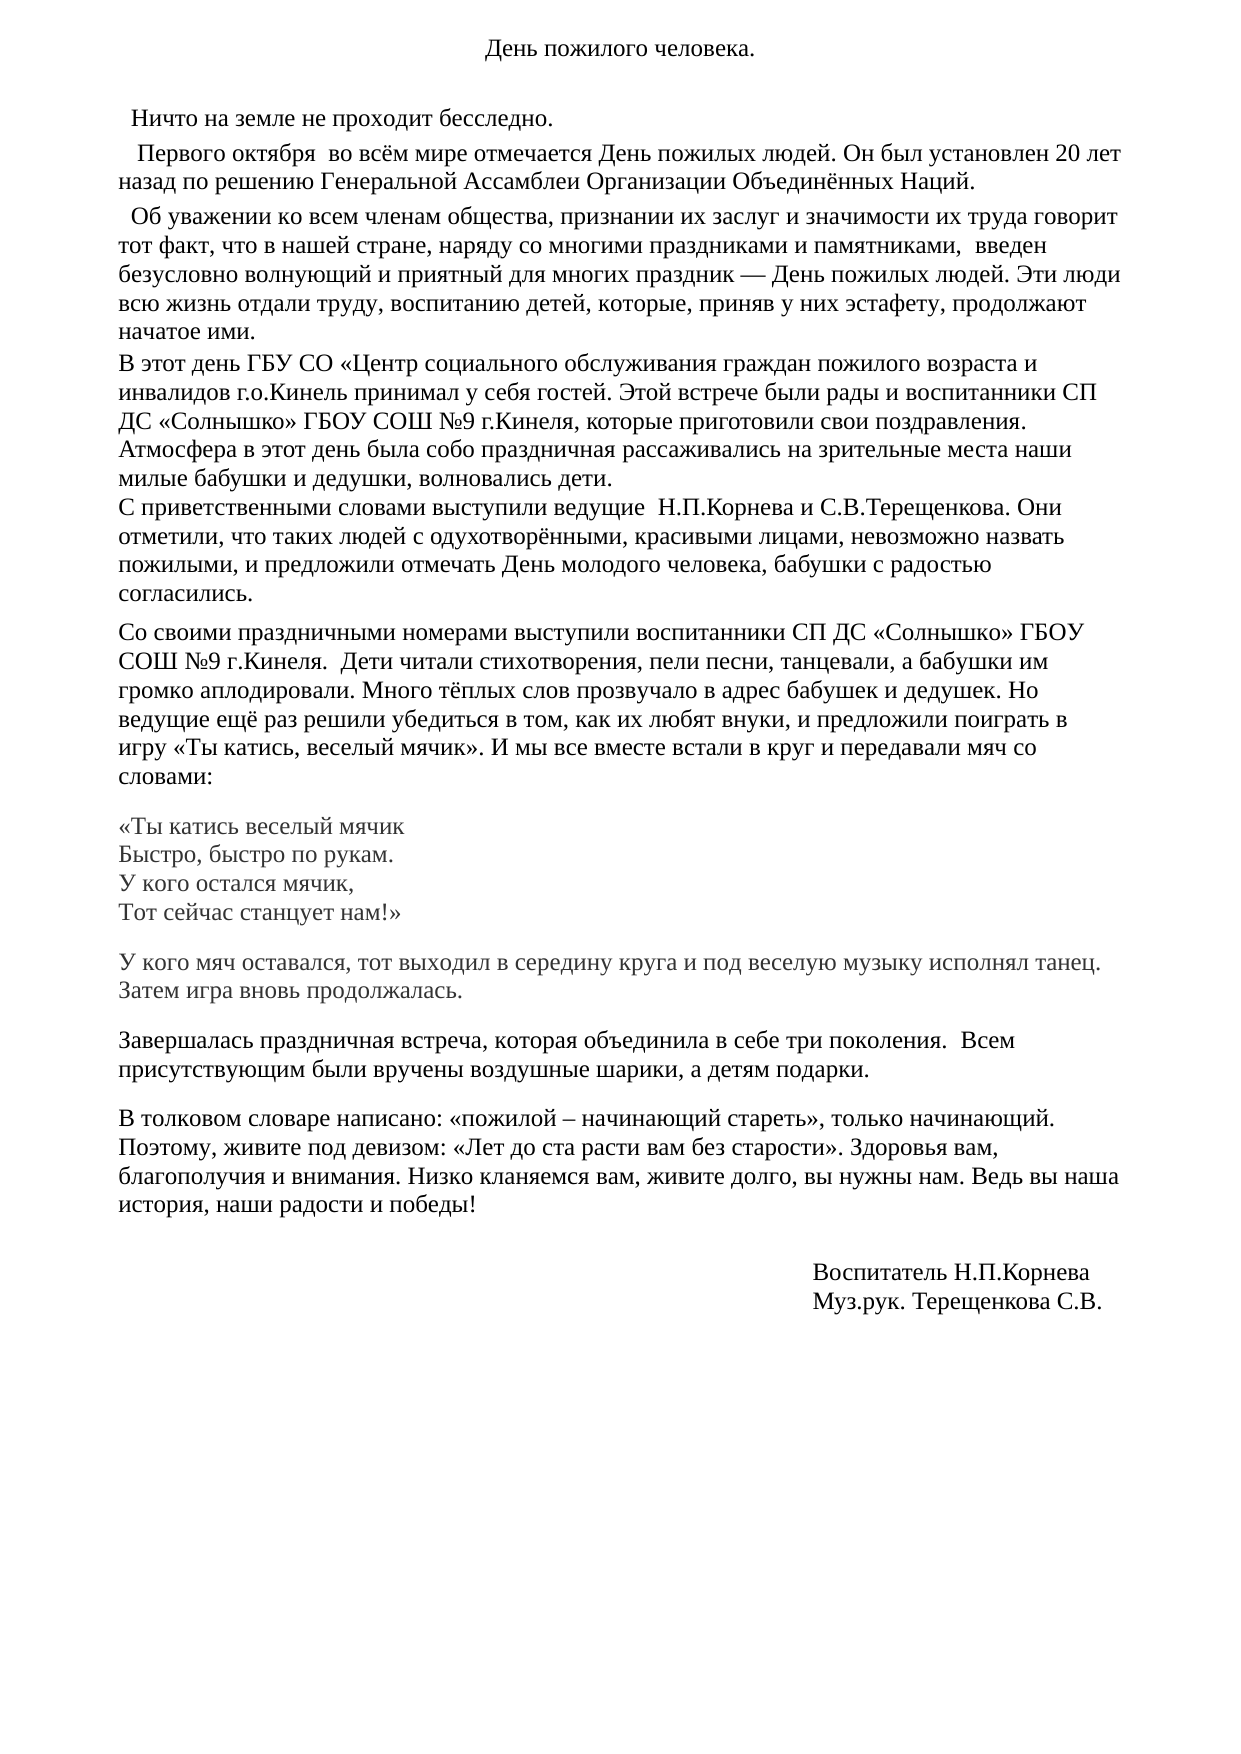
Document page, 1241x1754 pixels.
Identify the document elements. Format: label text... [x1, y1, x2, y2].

text С приветственными словами выступили ведущие Н.П.Корнева и С.В.Терещенкова. Они отметили, что таких людей с одухотворёнными, красивыми лицами, невозможно назвать пожилыми, и предложили отмечать День молодого человека, бабушки с радостью согласились. [118, 492, 1122, 607]
text В толковом словаре написано: «пожилой – начинающий стареть», только начинающий. Поэтому, живите под девизом: «Лет до ста расти вам без старости». Здоровья вам, благополучия и внимания. Низко кланяемся вам, живите долго, вы нужны нам. Ведь вы наша история, наши радости и победы! [118, 1103, 1122, 1218]
text День пожилого человека. [118, 33, 1122, 61]
text У кого мяч оставался, тот выходил в середину круга и под веселую музыку исполнял танец. Затем игра вновь продолжалась. [118, 947, 1122, 1004]
text Атмосфера в этот день была собо праздничная рассаживались на зрительные места наши милые бабушки и дедушки, волновались дети. [118, 434, 1122, 492]
text Воспитатель Н.П.Корнева [812, 1257, 1122, 1286]
text Об уважении ко всем членам общества, признании их заслуг и значимости их труда говорит тот факт, что в нашей стране, наряду со многими праздниками и памятниками, введен безусловно волнующий и приятный для многих праздник — День пожилых людей. Эти люди всю жизнь отдали труду, воспитанию детей, которые, приняв у них эстафету, продолжают начатое ими. [118, 201, 1122, 345]
text Со своими праздничными номерами выступили воспитанники СП ДС «Солнышко» ГБОУ СОШ №9 г.Кинеля. Дети читали стихотворения, пели песни, танцевали, а бабушки им громко аплодировали. Много тёплых слов прозвучало в адрес бабушек и дедушек. Но ведущие ещё раз решили убедиться в том, как их любят внуки, и предложили поиграть в игру «Ты катись, веселый мячик». И мы все вместе встали в круг и передавали мяч со словами: [118, 617, 1122, 790]
text Ничто на земле не проходит бесследно. [118, 103, 1122, 131]
text Муз.рук. Терещенкова С.В. [812, 1286, 1122, 1315]
text «Ты катись веселый мячик Быстро, быстро по рукам. У кого остался мячик, Тот сейчас станцует нам!» [118, 811, 1122, 926]
text Первого октября во всём мире отмечается День пожилых людей. Он был установлен 20 лет назад по решению Генеральной Ассамблеи Организации Объединённых Наций. [118, 138, 1122, 195]
text Завершалась праздничная встреча, которая объединила в себе три поколения. Всем присутствующим были вручены воздушные шарики, а детям подарки. [118, 1025, 1122, 1082]
text В этот день ГБУ СО «Центр социального обслуживания граждан пожилого возраста и инвалидов г.о.Кинель принимал у себя гостей. Этой встрече были рады и воспитанники СП ДС «Солнышко» ГБОУ СОШ №9 г.Кинеля, которые приготовили свои поздравления. [118, 348, 1122, 434]
